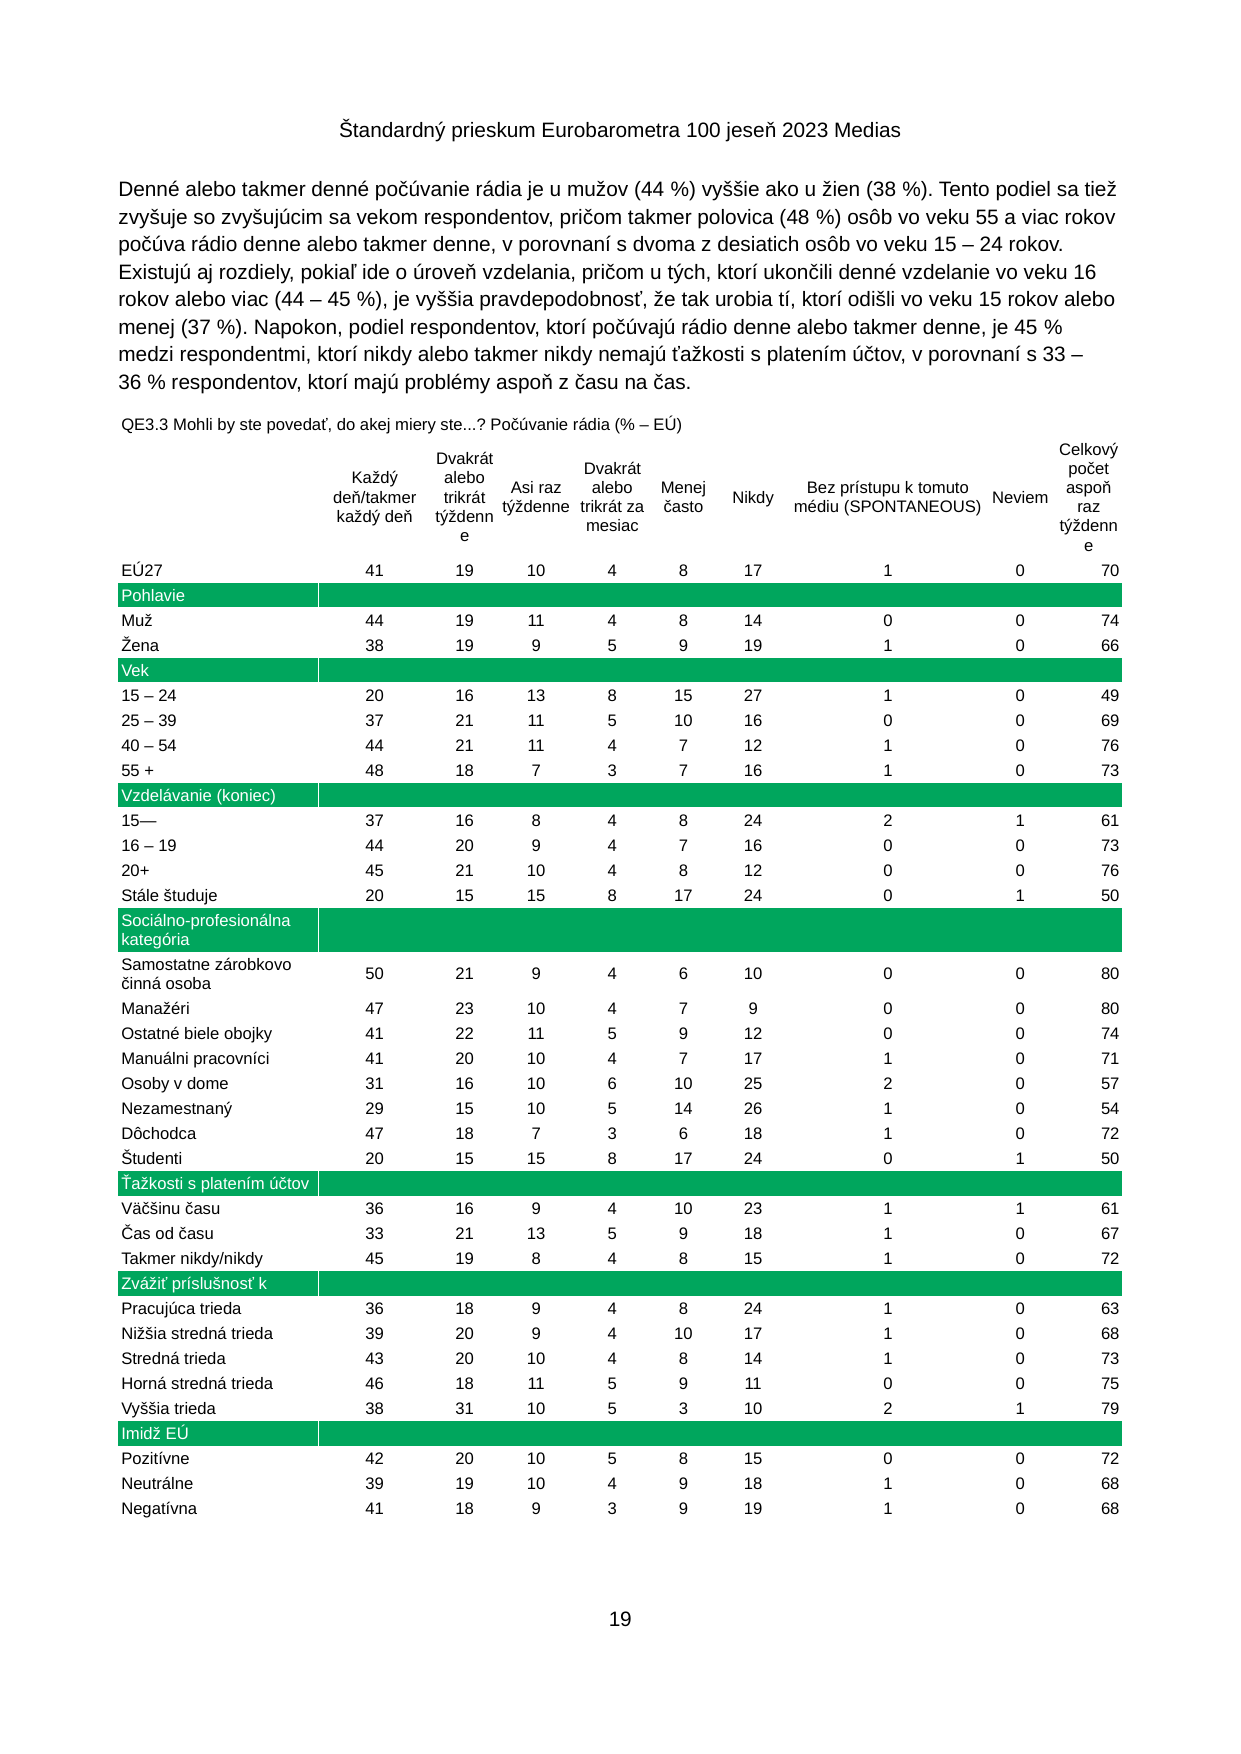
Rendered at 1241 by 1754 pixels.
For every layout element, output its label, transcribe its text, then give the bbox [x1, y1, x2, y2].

table_cell [985, 783, 1055, 807]
table_cell Neviem [985, 437, 1055, 557]
table_cell [431, 583, 498, 607]
table_cell 14 [716, 1346, 790, 1371]
table_cell 4 [574, 608, 651, 632]
table_cell 11 [498, 608, 574, 632]
table_cell [319, 908, 431, 952]
table_cell Muž [118, 608, 318, 632]
table_cell 1 [790, 1221, 985, 1246]
table_cell 72 [1055, 1246, 1122, 1271]
table_cell 0 [985, 708, 1055, 732]
table_cell [498, 1421, 574, 1446]
table_cell 1 [985, 1396, 1055, 1421]
table_cell Pozitívne [118, 1446, 318, 1471]
table_cell 12 [716, 733, 790, 757]
table_cell 0 [985, 1121, 1055, 1146]
table_cell 0 [985, 633, 1055, 657]
table_cell 0 [790, 883, 985, 907]
table_cell 1 [985, 1196, 1055, 1221]
table_cell 63 [1055, 1296, 1122, 1321]
table_cell 10 [498, 1096, 574, 1121]
table_cell 15 [716, 1246, 790, 1271]
table_cell 7 [651, 996, 716, 1021]
table_cell 0 [985, 1296, 1055, 1321]
table_cell 41 [319, 1496, 431, 1521]
table_cell 36 [319, 1296, 431, 1321]
table_cell 1 [985, 808, 1055, 832]
table_cell [790, 583, 985, 607]
table_cell 4 [574, 1196, 651, 1221]
table_cell 9 [651, 1221, 716, 1246]
table_cell 61 [1055, 1196, 1122, 1221]
table_header [1055, 412, 1122, 437]
table_cell 7 [651, 758, 716, 782]
table_cell [498, 1271, 574, 1296]
table_cell Nižšia stredná trieda [118, 1321, 318, 1346]
table_cell 6 [651, 952, 716, 996]
table_cell 15 – 24 [118, 683, 318, 707]
table_cell Nikdy [716, 437, 790, 557]
table_cell 17 [716, 1321, 790, 1346]
table_cell [498, 908, 574, 952]
table_cell 8 [651, 558, 716, 582]
table_cell 17 [651, 883, 716, 907]
table_cell 3 [574, 1121, 651, 1146]
table_cell 0 [985, 558, 1055, 582]
table_cell 18 [431, 758, 498, 782]
table_cell [498, 783, 574, 807]
table_cell 1 [790, 758, 985, 782]
table_header QE3.3 Mohli by ste povedať, do akej miery ste...? Počúvanie rádia (% – EÚ) [118, 412, 985, 437]
table_cell 5 [574, 633, 651, 657]
table_cell Samostatne zárobkovo činná osoba [118, 952, 318, 996]
table_cell Celkový počet aspoň raz týždenne [1055, 437, 1122, 557]
table_cell 4 [574, 858, 651, 882]
table_cell 27 [716, 683, 790, 707]
table_cell 11 [498, 733, 574, 757]
table_cell 20 [319, 683, 431, 707]
table_header [985, 412, 1055, 437]
table_cell [716, 658, 790, 682]
table_cell 1 [790, 1196, 985, 1221]
table_cell 0 [985, 952, 1055, 996]
table_cell 0 [985, 683, 1055, 707]
table_cell 33 [319, 1221, 431, 1246]
table_cell [431, 783, 498, 807]
table_cell 11 [498, 708, 574, 732]
table_cell 21 [431, 1221, 498, 1246]
table_cell 23 [716, 1196, 790, 1221]
table_cell 25 – 39 [118, 708, 318, 732]
table_cell 24 [716, 883, 790, 907]
table_cell 16 [716, 758, 790, 782]
table_cell 10 [498, 1071, 574, 1096]
table_cell 44 [319, 608, 431, 632]
table_cell 19 [431, 558, 498, 582]
table_cell 13 [498, 683, 574, 707]
table_cell [716, 1171, 790, 1196]
table_cell 74 [1055, 1021, 1122, 1046]
table_cell 41 [319, 558, 431, 582]
table_cell 9 [716, 996, 790, 1021]
table_cell 26 [716, 1096, 790, 1121]
table_cell 9 [498, 833, 574, 857]
table_cell 7 [651, 1046, 716, 1071]
table_cell [985, 658, 1055, 682]
table_cell 31 [319, 1071, 431, 1096]
table_cell [118, 437, 318, 557]
table_cell Dvakrát alebo trikrát týždenne [431, 437, 498, 557]
table_cell 7 [651, 833, 716, 857]
table_cell 0 [985, 1221, 1055, 1246]
table_cell [651, 583, 716, 607]
table_cell 4 [574, 733, 651, 757]
table_cell [1055, 908, 1122, 952]
table_cell 9 [498, 1496, 574, 1521]
table_cell [651, 1271, 716, 1296]
table_cell 11 [498, 1371, 574, 1396]
table_cell 20 [319, 1146, 431, 1171]
table_cell 79 [1055, 1396, 1122, 1421]
table_cell 18 [431, 1371, 498, 1396]
table_cell 39 [319, 1471, 431, 1496]
table_cell Nezamestnaný [118, 1096, 318, 1121]
table_cell Vyššia trieda [118, 1396, 318, 1421]
table_cell 0 [790, 708, 985, 732]
table_cell 0 [790, 1146, 985, 1171]
table_cell 20 [431, 1046, 498, 1071]
table_cell 4 [574, 1471, 651, 1496]
table_cell [1055, 1171, 1122, 1196]
table_cell 11 [498, 1021, 574, 1046]
table_cell 9 [651, 1496, 716, 1521]
table_cell 10 [498, 1346, 574, 1371]
table_cell 12 [716, 1021, 790, 1046]
table_cell 11 [716, 1371, 790, 1396]
table_cell 9 [498, 1321, 574, 1346]
table_cell [431, 908, 498, 952]
table_cell 8 [498, 808, 574, 832]
table_cell [651, 1171, 716, 1196]
table_cell 7 [498, 1121, 574, 1146]
table_cell [1055, 1271, 1122, 1296]
table_cell Vek [118, 658, 318, 682]
table_cell 0 [985, 1321, 1055, 1346]
table_cell 0 [985, 1096, 1055, 1121]
table_cell 1 [790, 1121, 985, 1146]
table_cell 0 [985, 608, 1055, 632]
table_cell 10 [651, 708, 716, 732]
table_cell 37 [319, 808, 431, 832]
table_cell [985, 1421, 1055, 1446]
table_cell 6 [651, 1121, 716, 1146]
table_cell 10 [498, 558, 574, 582]
table_cell [985, 583, 1055, 607]
table_cell 8 [651, 608, 716, 632]
table_cell 50 [319, 952, 431, 996]
table_cell 38 [319, 1396, 431, 1421]
table_cell 66 [1055, 633, 1122, 657]
table_cell 0 [985, 1246, 1055, 1271]
table_cell 76 [1055, 858, 1122, 882]
table_cell 16 [716, 708, 790, 732]
table_cell 9 [498, 633, 574, 657]
table_cell 2 [790, 1396, 985, 1421]
table_cell 21 [431, 733, 498, 757]
table_cell 4 [574, 1246, 651, 1271]
table_cell 48 [319, 758, 431, 782]
table_cell 44 [319, 833, 431, 857]
table_cell 0 [790, 996, 985, 1021]
table_cell 0 [790, 1021, 985, 1046]
table_cell 17 [651, 1146, 716, 1171]
table_cell 74 [1055, 608, 1122, 632]
table_cell Menej často [651, 437, 716, 557]
table_cell 31 [431, 1396, 498, 1421]
table_cell 17 [716, 558, 790, 582]
table_cell [985, 1271, 1055, 1296]
table_cell 8 [574, 683, 651, 707]
table_cell 10 [498, 1471, 574, 1496]
table_cell [790, 1271, 985, 1296]
table_cell Bez prístupu k tomuto médiu (SPONTANEOUS) [790, 437, 985, 557]
table_cell 14 [651, 1096, 716, 1121]
table_cell [716, 1421, 790, 1446]
table_cell 19 [431, 633, 498, 657]
table_cell 9 [498, 1296, 574, 1321]
table_cell [716, 908, 790, 952]
table_cell 49 [1055, 683, 1122, 707]
table_cell 3 [574, 1496, 651, 1521]
table_cell 12 [716, 858, 790, 882]
table_cell 10 [651, 1196, 716, 1221]
table_cell [319, 1171, 431, 1196]
table_cell 0 [985, 1371, 1055, 1396]
table_cell 9 [651, 1021, 716, 1046]
table_cell 68 [1055, 1471, 1122, 1496]
table_cell 16 [431, 683, 498, 707]
table_cell [1055, 783, 1122, 807]
table_cell 20 [431, 1446, 498, 1471]
table_cell 1 [790, 1046, 985, 1071]
table_cell 4 [574, 952, 651, 996]
table_cell 7 [498, 758, 574, 782]
table_cell [319, 1271, 431, 1296]
table_cell Dvakrát alebo trikrát za mesiac [574, 437, 651, 557]
table_cell 1 [790, 558, 985, 582]
table_cell 15— [118, 808, 318, 832]
table_cell 39 [319, 1321, 431, 1346]
table_cell 36 [319, 1196, 431, 1221]
table_cell 15 [498, 1146, 574, 1171]
table_cell 8 [498, 1246, 574, 1271]
table_cell 18 [431, 1296, 498, 1321]
table_cell 9 [651, 1471, 716, 1496]
table_cell 0 [985, 1446, 1055, 1471]
table_cell 47 [319, 996, 431, 1021]
table_cell 23 [431, 996, 498, 1021]
table_cell 37 [319, 708, 431, 732]
table_cell 9 [498, 952, 574, 996]
table_cell 46 [319, 1371, 431, 1396]
table_cell [574, 783, 651, 807]
table_cell 19 [431, 1471, 498, 1496]
table_cell 71 [1055, 1046, 1122, 1071]
table_cell Neutrálne [118, 1471, 318, 1496]
table_cell 44 [319, 733, 431, 757]
table_cell 16 [431, 1196, 498, 1221]
table_cell 0 [790, 608, 985, 632]
table_cell 19 [716, 633, 790, 657]
table_cell [319, 658, 431, 682]
table_cell 8 [651, 1296, 716, 1321]
table_cell 5 [574, 1096, 651, 1121]
table_cell 8 [651, 1246, 716, 1271]
table_cell 4 [574, 1346, 651, 1371]
table_cell 16 – 19 [118, 833, 318, 857]
table_cell 21 [431, 858, 498, 882]
table_cell [790, 1421, 985, 1446]
table_cell 0 [985, 1021, 1055, 1046]
table_cell 41 [319, 1046, 431, 1071]
table_cell [431, 658, 498, 682]
table_cell Manuálni pracovníci [118, 1046, 318, 1071]
table_cell 21 [431, 952, 498, 996]
table_cell 0 [985, 758, 1055, 782]
table_cell 0 [985, 996, 1055, 1021]
table_cell 0 [985, 1346, 1055, 1371]
table_cell [790, 783, 985, 807]
table_cell 0 [985, 1071, 1055, 1096]
table_cell 25 [716, 1071, 790, 1096]
table_cell 54 [1055, 1096, 1122, 1121]
table_cell 1 [790, 1246, 985, 1271]
table_cell 16 [431, 808, 498, 832]
table_cell 2 [790, 808, 985, 832]
table_cell 73 [1055, 1346, 1122, 1371]
table_cell 5 [574, 1371, 651, 1396]
table_cell [651, 658, 716, 682]
table_cell 0 [985, 1046, 1055, 1071]
table_cell 13 [498, 1221, 574, 1246]
table_cell 55 + [118, 758, 318, 782]
table_cell [431, 1271, 498, 1296]
table_cell 0 [985, 858, 1055, 882]
table_cell [651, 908, 716, 952]
table_cell 68 [1055, 1496, 1122, 1521]
table_cell 75 [1055, 1371, 1122, 1396]
table_cell 15 [431, 1096, 498, 1121]
table_cell 3 [574, 758, 651, 782]
table_cell 45 [319, 1246, 431, 1271]
table_cell [319, 583, 431, 607]
table_cell 1 [790, 1346, 985, 1371]
table_cell [790, 908, 985, 952]
table_cell 21 [431, 708, 498, 732]
table_cell 1 [790, 1296, 985, 1321]
table_cell [431, 1421, 498, 1446]
table_cell 16 [716, 833, 790, 857]
text Denné alebo takmer denné počúvanie rádia je u mužov (44 %) vyššie ako u žien (38 %). Tento podiel sa tiež zvyšuje so zvyšujúcim sa vekom respondentov, pričom takmer polovica (48 %) osôb vo veku 55 a viac rokov počúva rádio denne alebo takmer denne, v porovnaní s dvoma z desiatich osôb vo veku 15 – 24 rokov. Existujú aj rozdiely, pokiaľ ide o úroveň vzdelania, pričom u tých, ktorí ukončili denné vzdelanie vo veku 16 rokov alebo viac (44 – 45 %), je vyššia pravdepodobnosť, že tak urobia tí, ktorí odišli vo veku 15 rokov alebo menej (37 %). Napokon, podiel respondentov, ktorí počúvajú rádio denne alebo takmer denne, je 45 % medzi respondentmi, ktorí nikdy alebo takmer nikdy nemajú ťažkosti s platením účtov, v porovnaní s 33 – 36 % respondentov, ktorí majú problémy aspoň z času na čas. [118, 177, 1122, 393]
table_cell Horná stredná trieda [118, 1371, 318, 1396]
table_cell [574, 1421, 651, 1446]
table_cell 20 [431, 1321, 498, 1346]
table_cell 0 [985, 1471, 1055, 1496]
table_cell 0 [790, 1371, 985, 1396]
table_cell 4 [574, 1046, 651, 1071]
table_cell EÚ27 [118, 558, 318, 582]
table_cell 70 [1055, 558, 1122, 582]
table_cell 16 [431, 1071, 498, 1096]
table_cell 0 [985, 833, 1055, 857]
table_cell [574, 908, 651, 952]
table_cell Dôchodca [118, 1121, 318, 1146]
table_cell 4 [574, 808, 651, 832]
table_cell 73 [1055, 758, 1122, 782]
table_cell [498, 583, 574, 607]
table_cell 20 [431, 1346, 498, 1371]
table_cell [1055, 658, 1122, 682]
table_cell 22 [431, 1021, 498, 1046]
table_cell 9 [498, 1196, 574, 1221]
table_cell Čas od času [118, 1221, 318, 1246]
table_cell [574, 583, 651, 607]
table_cell 0 [790, 833, 985, 857]
table_cell 8 [651, 808, 716, 832]
table_cell 8 [574, 1146, 651, 1171]
table_cell 0 [985, 1496, 1055, 1521]
table_cell 5 [574, 1221, 651, 1246]
table_cell 57 [1055, 1071, 1122, 1096]
table_cell 5 [574, 1021, 651, 1046]
table_cell 0 [985, 733, 1055, 757]
table_cell 20 [319, 883, 431, 907]
table_cell 69 [1055, 708, 1122, 732]
table_cell 76 [1055, 733, 1122, 757]
table_cell 72 [1055, 1446, 1122, 1471]
table_cell Stredná trieda [118, 1346, 318, 1371]
table_cell 8 [651, 1346, 716, 1371]
table_cell Väčšinu času [118, 1196, 318, 1221]
table_cell Študenti [118, 1146, 318, 1171]
table_cell [319, 1421, 431, 1446]
table_cell 10 [498, 1046, 574, 1071]
table_cell Ťažkosti s platením účtov [118, 1171, 318, 1196]
table_cell 38 [319, 633, 431, 657]
table_cell 10 [651, 1321, 716, 1346]
table_cell 80 [1055, 952, 1122, 996]
table_cell 10 [498, 1396, 574, 1421]
table_cell 19 [431, 1246, 498, 1271]
table_cell 10 [651, 1071, 716, 1096]
table_cell [1055, 1421, 1122, 1446]
table_cell 10 [498, 1446, 574, 1471]
table_cell 15 [431, 1146, 498, 1171]
table_cell 68 [1055, 1321, 1122, 1346]
table_cell 15 [716, 1446, 790, 1471]
table_cell 8 [651, 1446, 716, 1471]
table_cell 40 – 54 [118, 733, 318, 757]
table_cell [985, 1171, 1055, 1196]
table_cell 17 [716, 1046, 790, 1071]
table_cell Negatívna [118, 1496, 318, 1521]
table_cell 18 [716, 1221, 790, 1246]
table_cell 47 [319, 1121, 431, 1146]
table_cell 73 [1055, 833, 1122, 857]
table_cell 14 [716, 608, 790, 632]
table_cell Manažéri [118, 996, 318, 1021]
table_cell 61 [1055, 808, 1122, 832]
table_cell 4 [574, 1296, 651, 1321]
table_cell 18 [431, 1121, 498, 1146]
table_cell 19 [716, 1496, 790, 1521]
table_cell [574, 1271, 651, 1296]
table_cell Ostatné biele obojky [118, 1021, 318, 1046]
table_cell 10 [498, 996, 574, 1021]
table_cell [790, 1171, 985, 1196]
table_cell [716, 1271, 790, 1296]
table_cell Pohlavie [118, 583, 318, 607]
table_cell 4 [574, 558, 651, 582]
table_cell 43 [319, 1346, 431, 1371]
table_cell 50 [1055, 1146, 1122, 1171]
table_cell 19 [431, 608, 498, 632]
table_cell 0 [790, 858, 985, 882]
table_cell 24 [716, 1296, 790, 1321]
table_cell 5 [574, 1396, 651, 1421]
table_cell Zvážiť príslušnosť k [118, 1271, 318, 1296]
table_cell 50 [1055, 883, 1122, 907]
table_cell Vzdelávanie (koniec) [118, 783, 318, 807]
table_cell [431, 1171, 498, 1196]
table_cell 42 [319, 1446, 431, 1471]
table_cell 1 [790, 1496, 985, 1521]
table_cell [574, 1171, 651, 1196]
table_cell 1 [790, 733, 985, 757]
table_cell 15 [431, 883, 498, 907]
table_cell [498, 658, 574, 682]
table_cell 80 [1055, 996, 1122, 1021]
table_cell 15 [498, 883, 574, 907]
table_cell Každý deň/takmer každý deň [319, 437, 431, 557]
table_cell 8 [651, 858, 716, 882]
table_cell 6 [574, 1071, 651, 1096]
table_cell Osoby v dome [118, 1071, 318, 1096]
table_cell [716, 583, 790, 607]
table_cell 18 [431, 1496, 498, 1521]
table_cell 4 [574, 996, 651, 1021]
table_cell 4 [574, 833, 651, 857]
table_cell 5 [574, 1446, 651, 1471]
table_cell [790, 658, 985, 682]
table_cell Pracujúca trieda [118, 1296, 318, 1321]
table_cell 4 [574, 1321, 651, 1346]
table_cell [716, 783, 790, 807]
table_cell Sociálno-profesionálna kategória [118, 908, 318, 952]
table_cell 9 [651, 633, 716, 657]
table_cell Takmer nikdy/nikdy [118, 1246, 318, 1271]
table_cell 10 [498, 858, 574, 882]
table_cell 3 [651, 1396, 716, 1421]
table_cell 1 [790, 1321, 985, 1346]
table_cell Stále študuje [118, 883, 318, 907]
table_cell 9 [651, 1371, 716, 1396]
table_cell 1 [790, 1096, 985, 1121]
table_cell 20 [431, 833, 498, 857]
table_cell 24 [716, 808, 790, 832]
table_cell 8 [574, 883, 651, 907]
table_cell [651, 1421, 716, 1446]
table_cell 1 [790, 683, 985, 707]
table_cell [574, 658, 651, 682]
table_cell 1 [985, 883, 1055, 907]
table_cell Žena [118, 633, 318, 657]
table_cell 72 [1055, 1121, 1122, 1146]
table_cell 41 [319, 1021, 431, 1046]
table_cell 45 [319, 858, 431, 882]
table_cell 10 [716, 952, 790, 996]
table_cell 7 [651, 733, 716, 757]
table_cell 24 [716, 1146, 790, 1171]
table_cell [985, 908, 1055, 952]
table_cell 1 [790, 1471, 985, 1496]
table_cell 18 [716, 1121, 790, 1146]
table_cell Asi raz týždenne [498, 437, 574, 557]
table_cell 2 [790, 1071, 985, 1096]
table_cell 5 [574, 708, 651, 732]
table_cell [1055, 583, 1122, 607]
table_cell 1 [985, 1146, 1055, 1171]
table_cell 18 [716, 1471, 790, 1496]
table_cell 1 [790, 633, 985, 657]
table_cell 20+ [118, 858, 318, 882]
table_cell 67 [1055, 1221, 1122, 1246]
table_cell 10 [716, 1396, 790, 1421]
table_cell [319, 783, 431, 807]
table_cell 29 [319, 1096, 431, 1121]
table_cell Imidž EÚ [118, 1421, 318, 1446]
table_cell [651, 783, 716, 807]
table_cell 0 [790, 1446, 985, 1471]
table_cell 0 [790, 952, 985, 996]
table_cell [498, 1171, 574, 1196]
table_cell 15 [651, 683, 716, 707]
